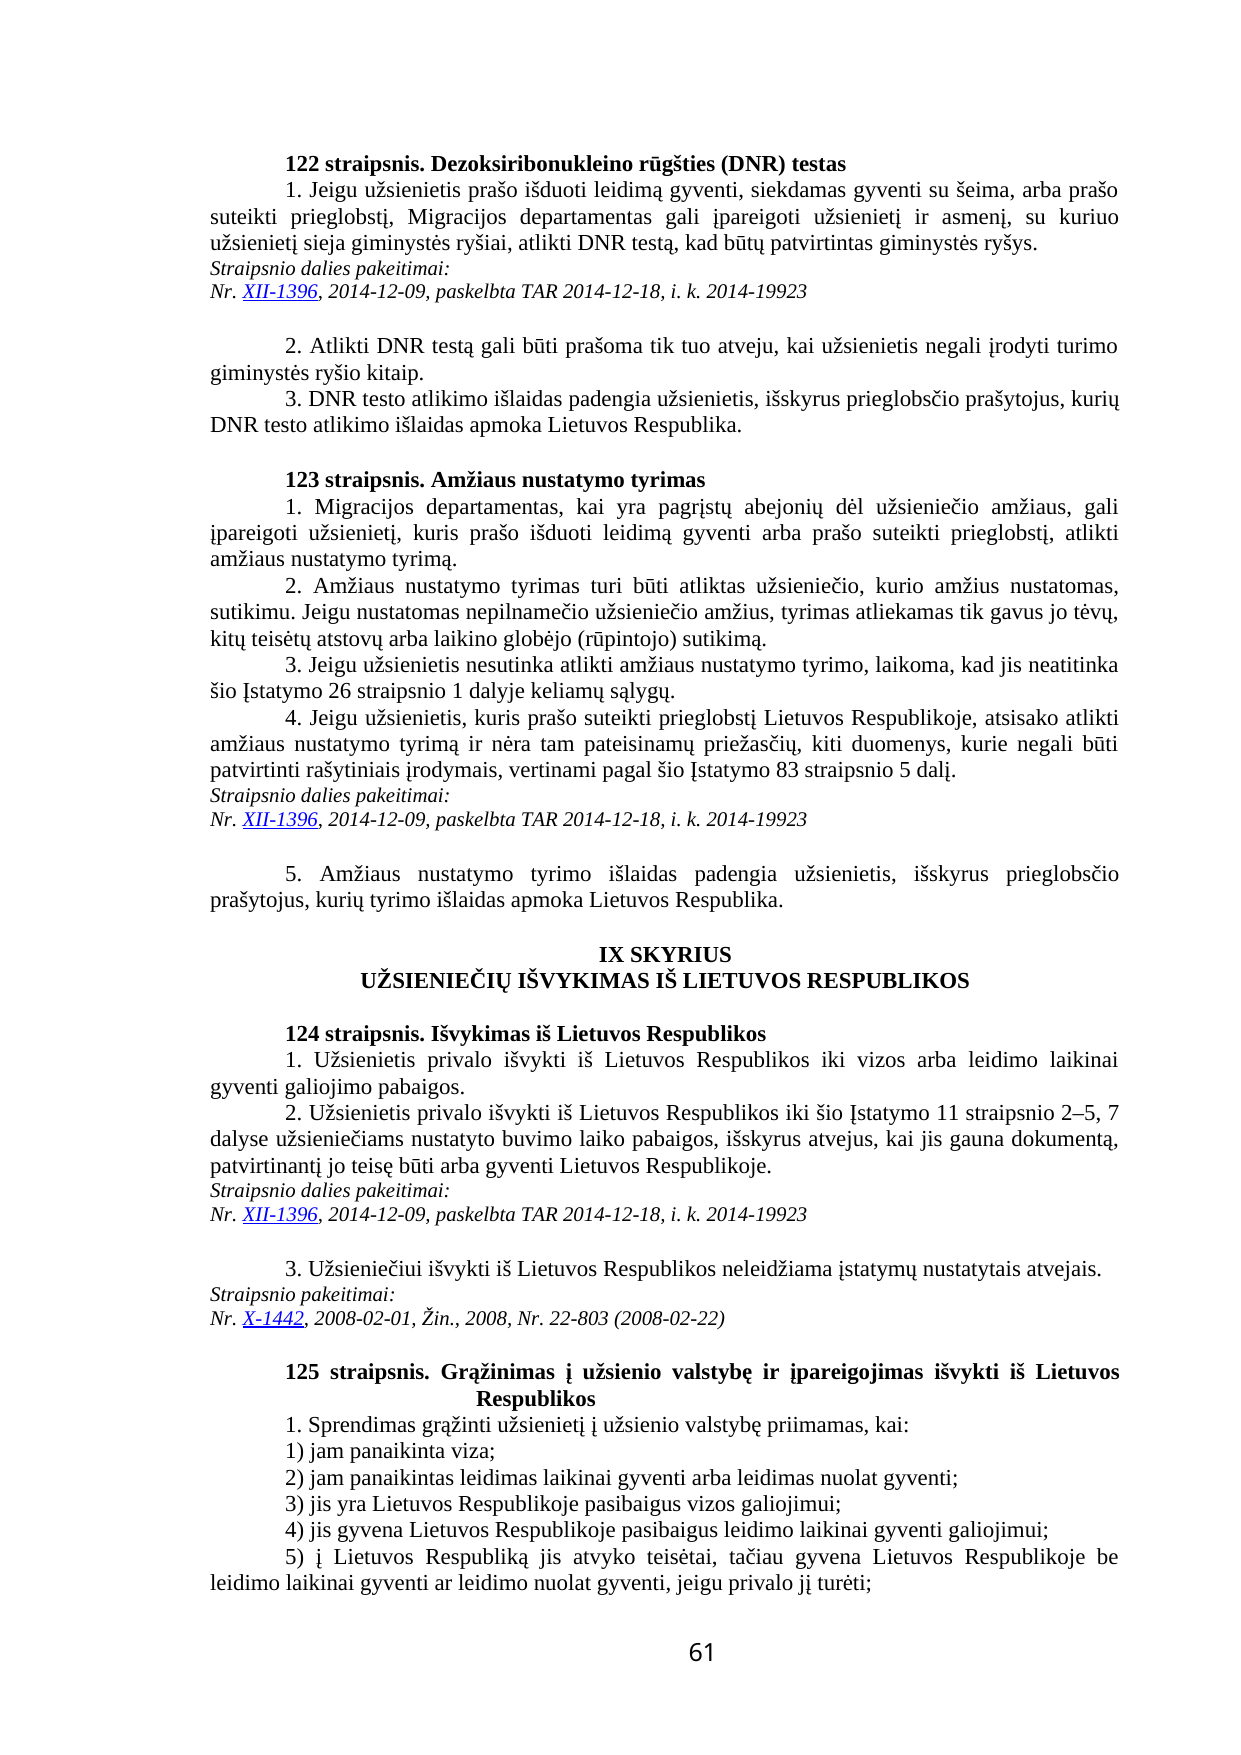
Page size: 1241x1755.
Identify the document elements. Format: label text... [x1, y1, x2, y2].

text Nr. XII-1396, 2014-12-09, paskelbta TAR 2014-12-18, i. k. 2014-19923 [210, 279, 1120, 303]
text Nr. XII-1396, 2014-12-09, paskelbta TAR 2014-12-18, i. k. 2014-19923 [210, 807, 1120, 831]
text 2. Užsienietis privalo išvykti iš Lietuvos Respublikos iki šio Įstatymo 11 straipsnio 2–5, 7 dalyse užsieniečiams nustatyto buvimo laiko pabaigos, išskyrus atvejus, kai jis gauna dokumentą, patvirtinantį jo teisę būti arba gyventi Lietuvos Respublikoje. [210, 1099, 1120, 1178]
text 123 straipsnis. Amžiaus nustatymo tyrimas [210, 466, 1120, 493]
text 122 straipsnis. Dezoksiribonukleino rūgšties (DNR) testas [210, 150, 1120, 176]
text Straipsnio dalies pakeitimai: [210, 255, 1120, 279]
text 4) jis gyvena Lietuvos Respublikoje pasibaigus leidimo laikinai gyventi galiojimui; [210, 1516, 1120, 1543]
text 2. Atlikti DNR testą gali būti prašoma tik tuo atveju, kai užsienietis negali įrodyti turimo giminystės ryšio kitaip. [210, 332, 1120, 385]
text 2. Amžiaus nustatymo tyrimas turi būti atliktas užsieniečio, kurio amžius nustatomas, sutikimu. Jeigu nustatomas nepilnamečio užsieniečio amžius, tyrimas atliekamas tik gavus jo tėvų, kitų teisėtų atstovų arba laikino globėjo (rūpintojo) sutikimą. [210, 572, 1120, 651]
text 3. Jeigu užsienietis nesutinka atlikti amžiaus nustatymo tyrimo, laikoma, kad jis neatitinka šio Įstatymo 26 straipsnio 1 dalyje keliamų sąlygų. [210, 651, 1120, 704]
text 5) į Lietuvos Respubliką jis atvyko teisėtai, tačiau gyvena Lietuvos Respublikoje be leidimo laikinai gyventi ar leidimo nuolat gyventi, jeigu privalo jį turėti; [210, 1543, 1120, 1596]
text 3. Užsieniečiui išvykti iš Lietuvos Respublikos neleidžiama įstatymų nustatytais atvejais. [210, 1255, 1120, 1281]
text 4. Jeigu užsienietis, kuris prašo suteikti prieglobstį Lietuvos Respublikoje, atsisako atlikti amžiaus nustatymo tyrimą ir nėra tam pateisinamų priežasčių, kiti duomenys, kurie negali būti patvirtinti rašytiniais įrodymais, vertinami pagal šio Įstatymo 83 straipsnio 5 dalį. [210, 704, 1120, 783]
text 2) jam panaikintas leidimas laikinai gyventi arba leidimas nuolat gyventi; [210, 1464, 1120, 1490]
text IX SKYRIUS [210, 941, 1120, 967]
text 125 straipsnis. Grąžinimas į užsienio valstybę ir įpareigojimas išvykti iš Lietuvos Respublikos [285, 1358, 1120, 1411]
text 3. DNR testo atlikimo išlaidas padengia užsienietis, išskyrus prieglobsčio prašytojus, kurių DNR testo atlikimo išlaidas apmoka Lietuvos Respublika. [210, 385, 1120, 438]
text Nr. X-1442, 2008-02-01, Žin., 2008, Nr. 22-803 (2008-02-22) [210, 1306, 1120, 1329]
text 1) jam panaikinta viza; [210, 1437, 1120, 1464]
text Straipsnio dalies pakeitimai: [210, 783, 1120, 807]
text 3) jis yra Lietuvos Respublikoje pasibaigus vizos galiojimui; [210, 1490, 1120, 1516]
text Nr. XII-1396, 2014-12-09, paskelbta TAR 2014-12-18, i. k. 2014-19923 [210, 1202, 1120, 1226]
text Straipsnio pakeitimai: [210, 1281, 1120, 1306]
text 1. Jeigu užsienietis prašo išduoti leidimą gyventi, siekdamas gyventi su šeima, arba prašo suteikti prieglobstį, Migracijos departamentas gali įpareigoti užsienietį ir asmenį, su kuriuo užsienietį sieja giminystės ryšiai, atlikti DNR testą, kad būtų patvirtintas giminystės ryšys. [210, 176, 1120, 255]
text 124 straipsnis. Išvykimas iš Lietuvos Respublikos [210, 1020, 1120, 1046]
text 5. Amžiaus nustatymo tyrimo išlaidas padengia užsienietis, išskyrus prieglobsčio prašytojus, kurių tyrimo išlaidas apmoka Lietuvos Respublika. [210, 859, 1120, 912]
text 1. Sprendimas grąžinti užsienietį į užsienio valstybę priimamas, kai: [210, 1411, 1120, 1437]
text UŽSIENIEČIŲ IŠVYKIMAS IŠ LIETUVOS RESPUBLIKOS [210, 967, 1120, 994]
text 1. Migracijos departamentas, kai yra pagrįstų abejonių dėl užsieniečio amžiaus, gali įpareigoti užsienietį, kuris prašo išduoti leidimą gyventi arba prašo suteikti prieglobstį, atlikti amžiaus nustatymo tyrimą. [210, 493, 1120, 572]
text Straipsnio dalies pakeitimai: [210, 1178, 1120, 1202]
text 1. Užsienietis privalo išvykti iš Lietuvos Respublikos iki vizos arba leidimo laikinai gyventi galiojimo pabaigos. [210, 1046, 1120, 1099]
